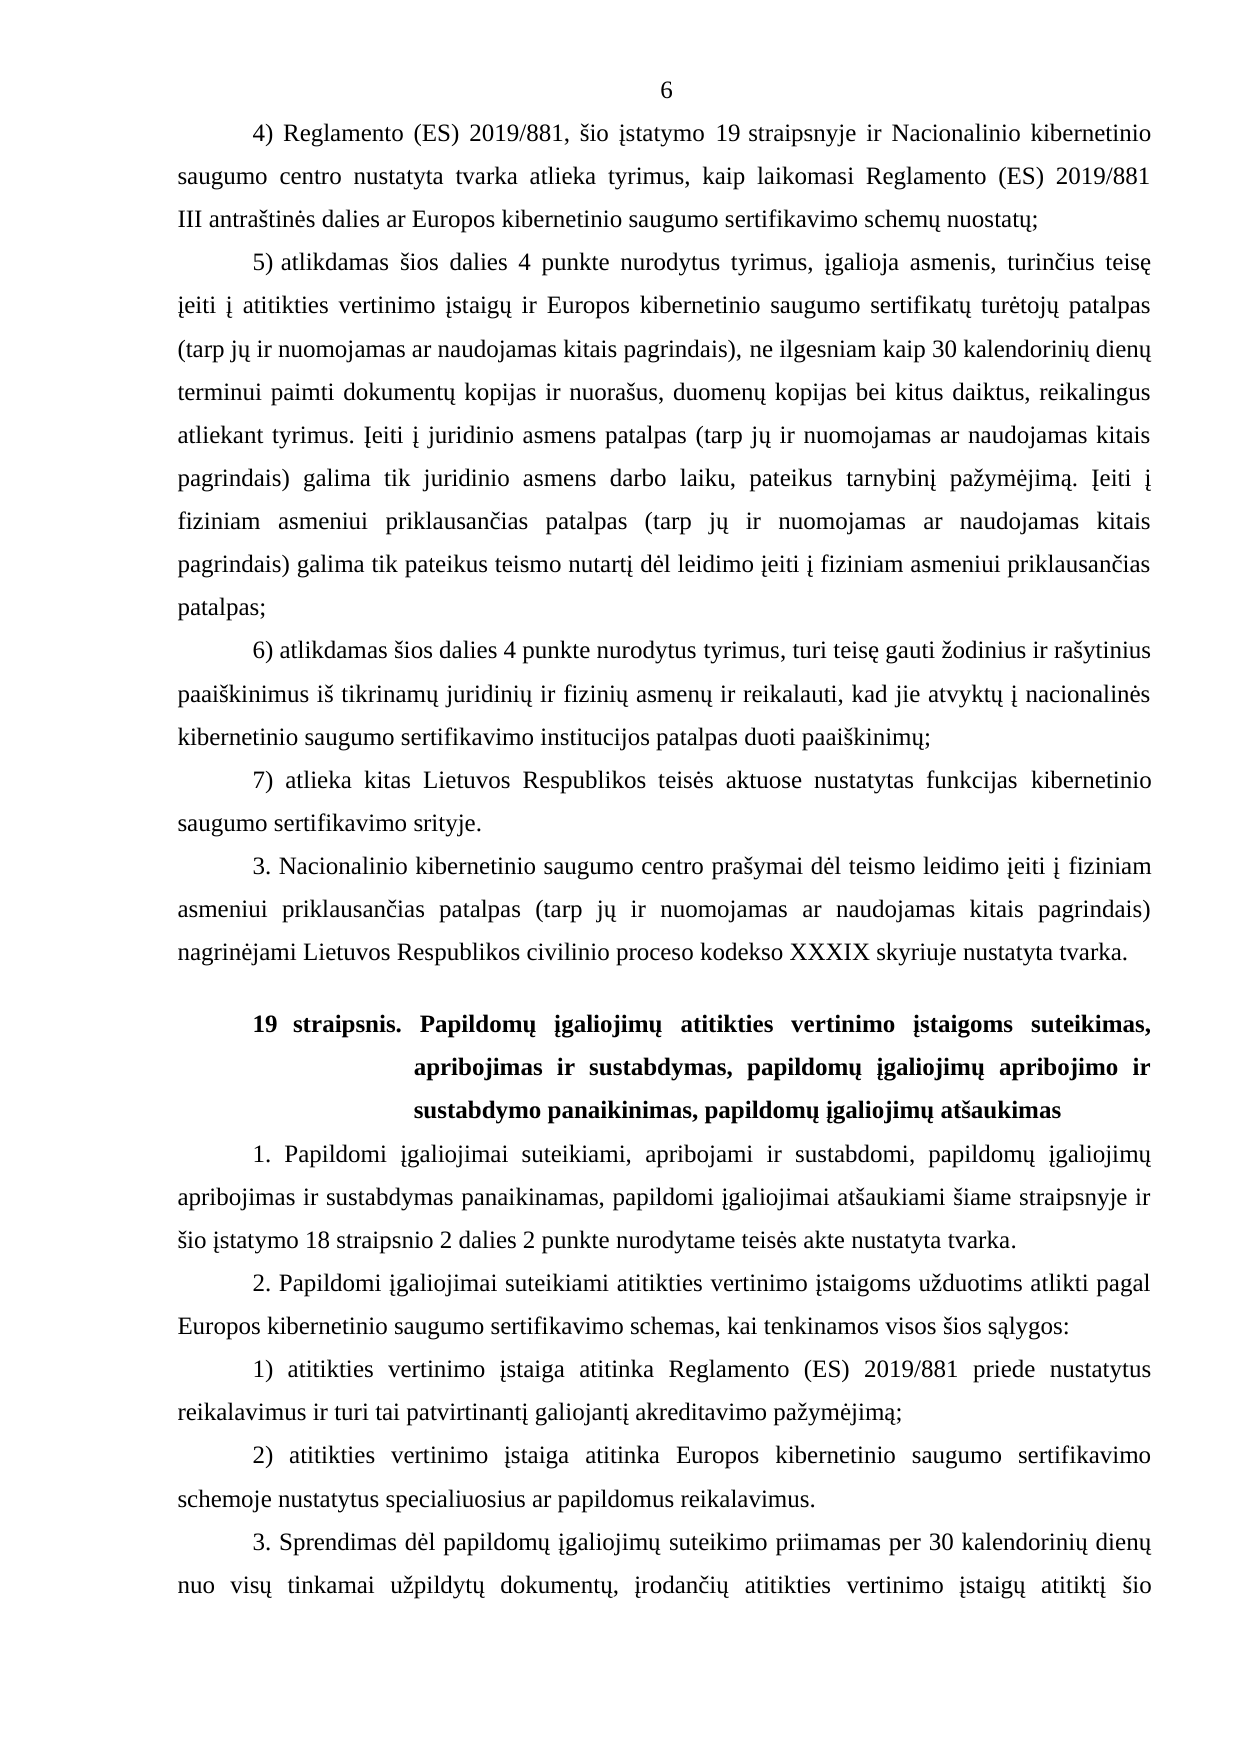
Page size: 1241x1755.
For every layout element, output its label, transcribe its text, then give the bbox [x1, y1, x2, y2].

text 19 straipsnis. Papildomų įgaliojimų atitikties vertinimo įstaigoms suteikimas, apribojimas ir sustabdymas, papildomų įgaliojimų apribojimo ir sustabdymo panaikinimas, papildomų įgaliojimų atšaukimas [252, 1009, 1152, 1124]
text 6) atlikdamas šios dalies 4 punkte nurodytus tyrimus, turi teisę gauti žodinius ir rašytinius paaiškinimus iš tikrinamų juridinių ir fizinių asmenų ir reikalauti, kad jie atvyktų į nacionalinės kibernetinio saugumo sertifikavimo institucijos patalpas duoti paaiškinimų; [177, 636, 1152, 751]
text 1. Papildomi įgaliojimai suteikiami, apribojami ir sustabdomi, papildomų įgaliojimų apribojimas ir sustabdymas panaikinamas, papildomi įgaliojimai atšaukiami šiame straipsnyje ir šio įstatymo 18 straipsnio 2 dalies 2 punkte nurodytame teisės akte nustatyta tvarka. [177, 1139, 1152, 1254]
text 1) atitikties vertinimo įstaiga atitinka Reglamento (ES) 2019/881 priede nustatytus reikalavimus ir turi tai patvirtinantį galiojantį akreditavimo pažymėjimą; [177, 1354, 1152, 1426]
text 3. Sprendimas dėl papildomų įgaliojimų suteikimo priimamas per 30 kalendorinių dienų nuo visų tinkamai užpildytų dokumentų, įrodančių atitikties vertinimo įstaigų atitiktį šio [177, 1527, 1152, 1599]
text 4) Reglamento (ES) 2019/881, šio įstatymo 19 straipsnyje ir Nacionalinio kibernetinio saugumo centro nustatyta tvarka atlieka tyrimus, kaip laikomasi Reglamento (ES) 2019/881 III antraštinės dalies ar Europos kibernetinio saugumo sertifikavimo schemų nuostatų; [177, 118, 1152, 233]
text 3. Nacionalinio kibernetinio saugumo centro prašymai dėl teismo leidimo įeiti į fiziniam asmeniui priklausančias patalpas (tarp jų ir nuomojamas ar naudojamas kitais pagrindais) nagrinėjami Lietuvos Respublikos civilinio proceso kodekso XXXIX skyriuje nustatyta tvarka. [177, 851, 1152, 966]
text 2) atitikties vertinimo įstaiga atitinka Europos kibernetinio saugumo sertifikavimo schemoje nustatytus specialiuosius ar papildomus reikalavimus. [177, 1441, 1152, 1512]
text 7) atlieka kitas Lietuvos Respublikos teisės aktuose nustatytas funkcijas kibernetinio saugumo sertifikavimo srityje. [177, 765, 1152, 837]
text 2. Papildomi įgaliojimai suteikiami atitikties vertinimo įstaigoms užduotims atlikti pagal Europos kibernetinio saugumo sertifikavimo schemas, kai tenkinamos visos šios sąlygos: [177, 1268, 1152, 1340]
text 5) atlikdamas šios dalies 4 punkte nurodytus tyrimus, įgalioja asmenis, turinčius teisę įeiti į atitikties vertinimo įstaigų ir Europos kibernetinio saugumo sertifikatų turėtojų patalpas (tarp jų ir nuomojamas ar naudojamas kitais pagrindais), ne ilgesniam kaip 30 kalendorinių dienų terminui paimti dokumentų kopijas ir nuorašus, duomenų kopijas bei kitus daiktus, reikalingus atliekant tyrimus. Įeiti į juridinio asmens patalpas (tarp jų ir nuomojamas ar naudojamas kitais pagrindais) galima tik juridinio asmens darbo laiku, pateikus tarnybinį pažymėjimą. Įeiti į fiziniam asmeniui priklausančias patalpas (tarp jų ir nuomojamas ar naudojamas kitais pagrindais) galima tik pateikus teismo nutartį dėl leidimo įeiti į fiziniam asmeniui priklausančias patalpas; [177, 247, 1152, 621]
